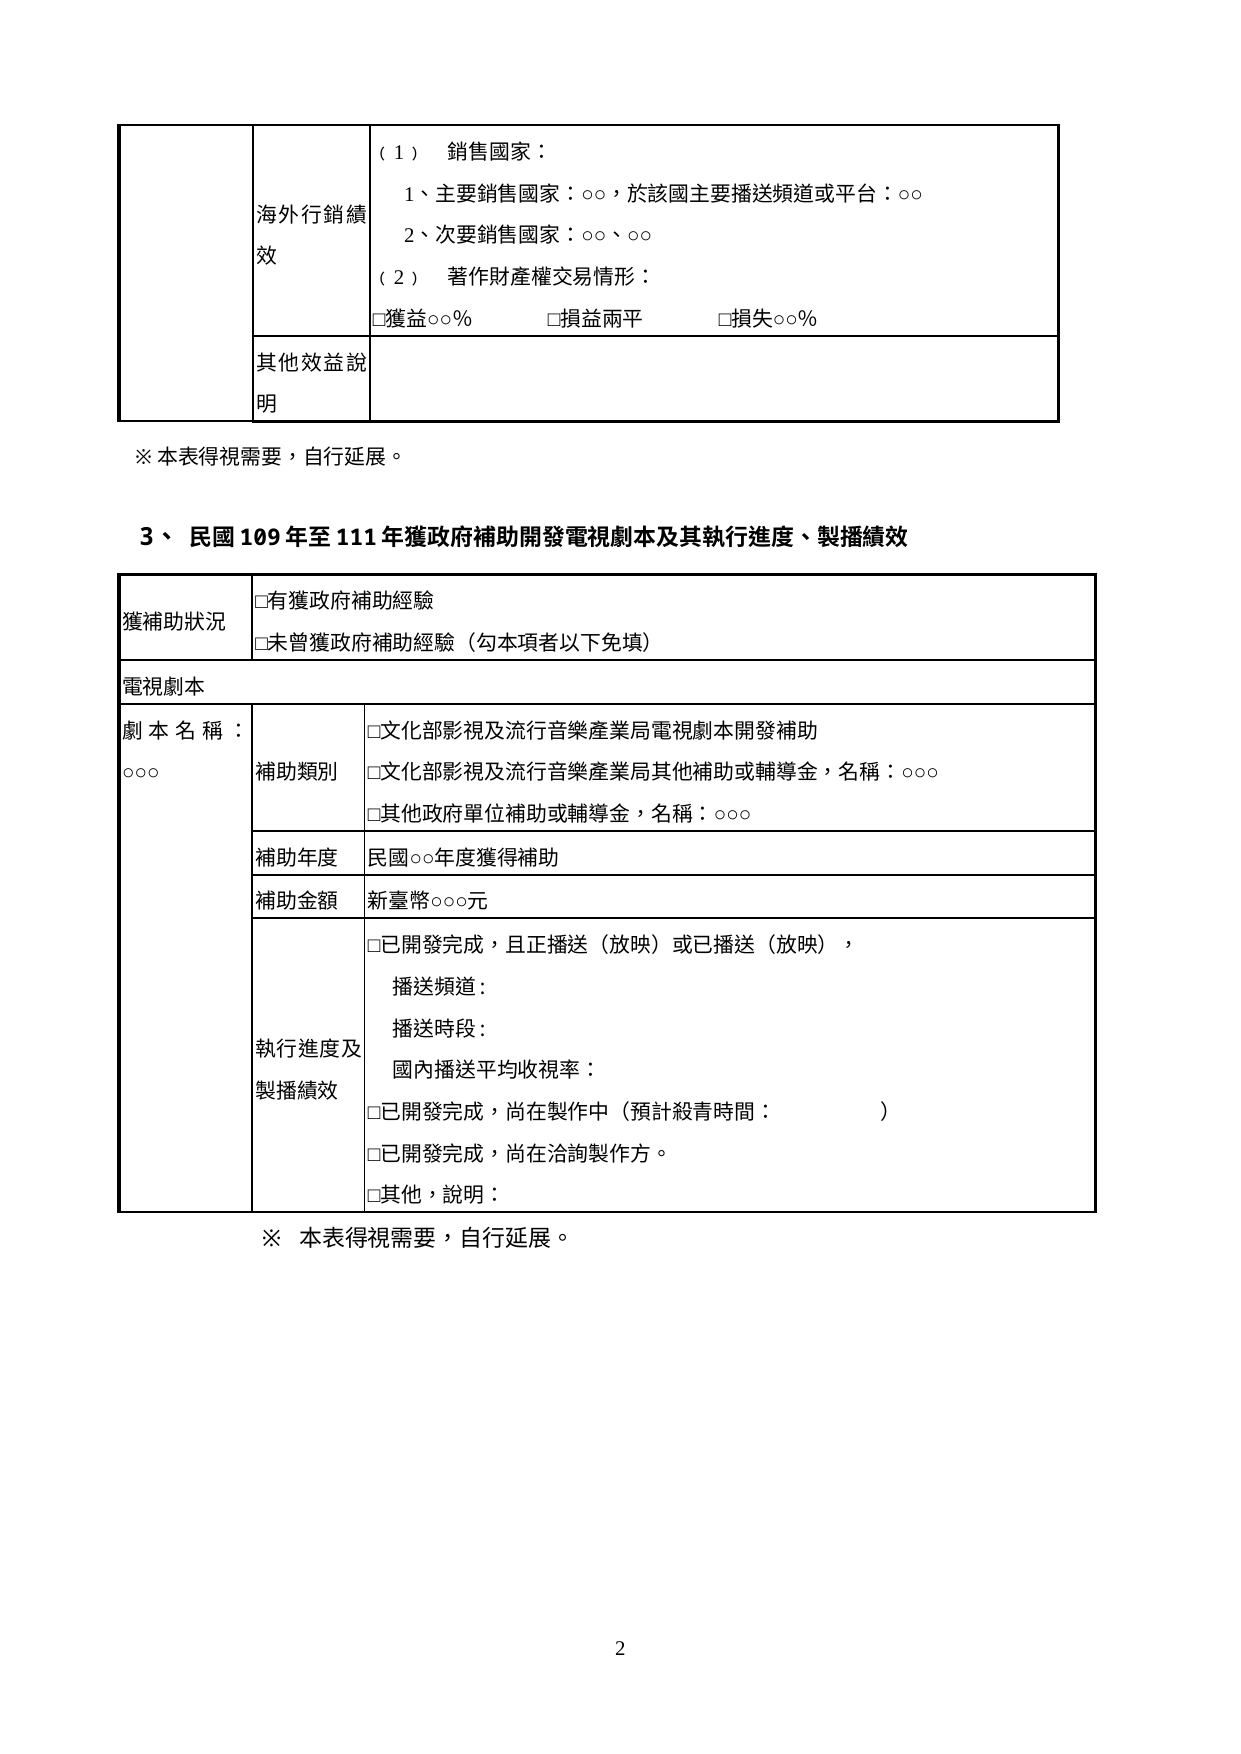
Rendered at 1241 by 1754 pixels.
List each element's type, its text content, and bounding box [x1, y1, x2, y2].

table_cell 電視劇本 [121, 661, 1094, 703]
text ※ 本表得視需要，自行延展。 [118, 442, 1122, 470]
table_cell 執行進度及製播績效 [253, 919, 364, 1211]
table_cell 補助金額 [253, 876, 364, 917]
table_cell □已開發完成，且正播送（放映）或已播送（放映）， 播送頻道: 播送時段: 國內播送平均收視率： □已開發完成，尚在製作中（預計殺青時間： ） □已開發完成，尚在洽詢製作方。 □其他，說明： [365, 919, 1094, 1211]
table_header 獲補助狀況 [121, 576, 251, 659]
table_cell 海外行銷績效 [254, 126, 369, 334]
table_cell 民國○○年度獲得補助 [365, 832, 1094, 873]
list 民國109年至111年獲政府補助開發電視劇本及其執行進度、製播績效 [139, 512, 1122, 554]
table_cell 補助年度 [253, 832, 364, 873]
table_cell 劇本名稱：○○○ [121, 705, 251, 1211]
table_cell 其他效益說明 [254, 337, 369, 420]
table_header □有獲政府補助經驗 □未曾獲政府補助經驗（勾本項者以下免填） [253, 576, 1094, 659]
table_cell [121, 126, 252, 420]
table_cell 新臺幣○○○元 [365, 876, 1094, 917]
text ※ 本表得視需要，自行延展。 [189, 1213, 1122, 1255]
table_cell 銷售國家： 1、主要銷售國家：○○，於該國主要播送頻道或平台：○○ 2、次要銷售國家：○○、○○ 著作財產權交易情形： □獲益○○％ □損益兩平 □損失○○％ [371, 126, 1057, 334]
table_cell □文化部影視及流行音樂產業局電視劇本開發補助 □文化部影視及流行音樂產業局其他補助或輔導金，名稱：○○○ □其他政府單位補助或輔導金，名稱：○○○ [365, 705, 1094, 830]
table_cell [371, 337, 1057, 420]
table_cell 補助類別 [253, 705, 364, 830]
